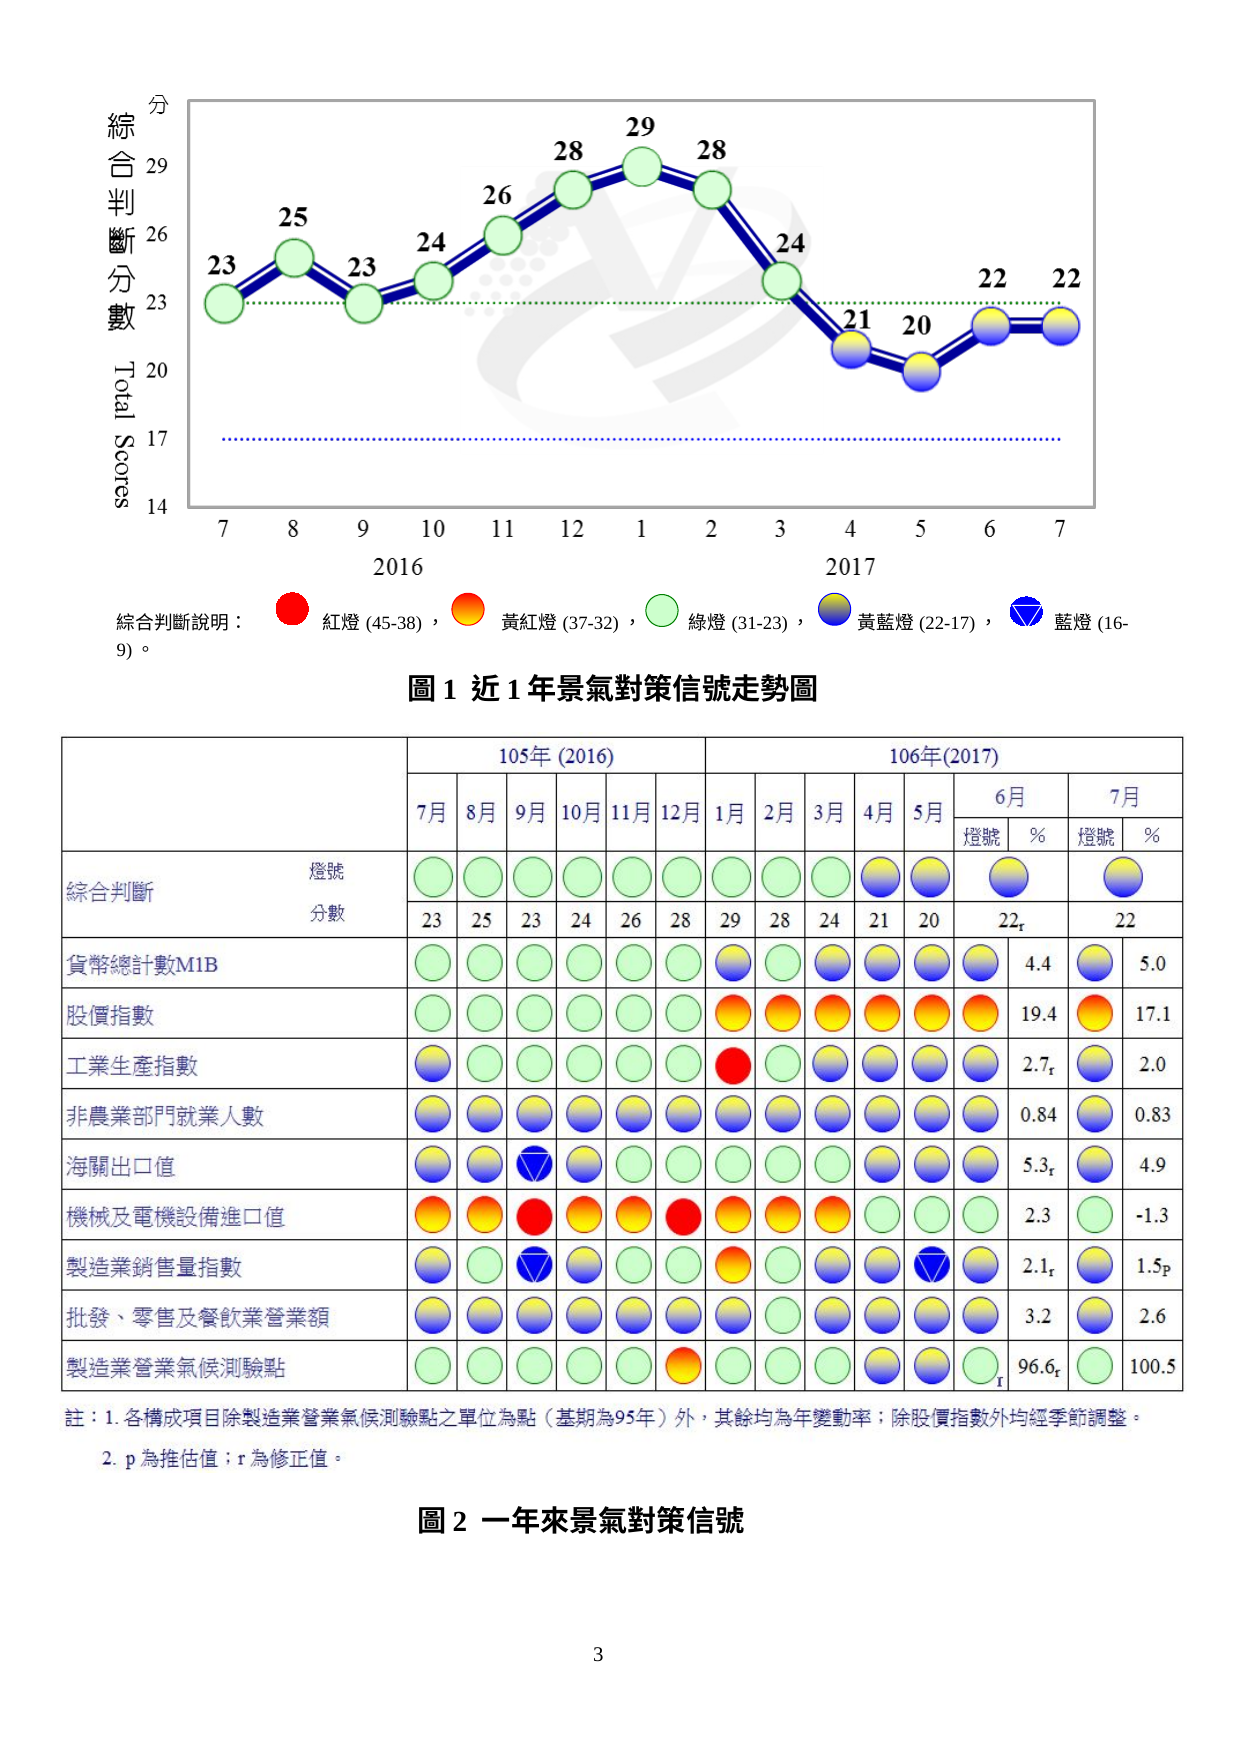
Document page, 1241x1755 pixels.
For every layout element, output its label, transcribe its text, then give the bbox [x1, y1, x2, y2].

picture [59, 732, 1188, 1473]
text 圖1 近1年景氣對策信號走勢圖 [148, 665, 1078, 707]
picture [93, 88, 1109, 582]
text 圖2 一年來景氣對策信號 [103, 1497, 1078, 1540]
